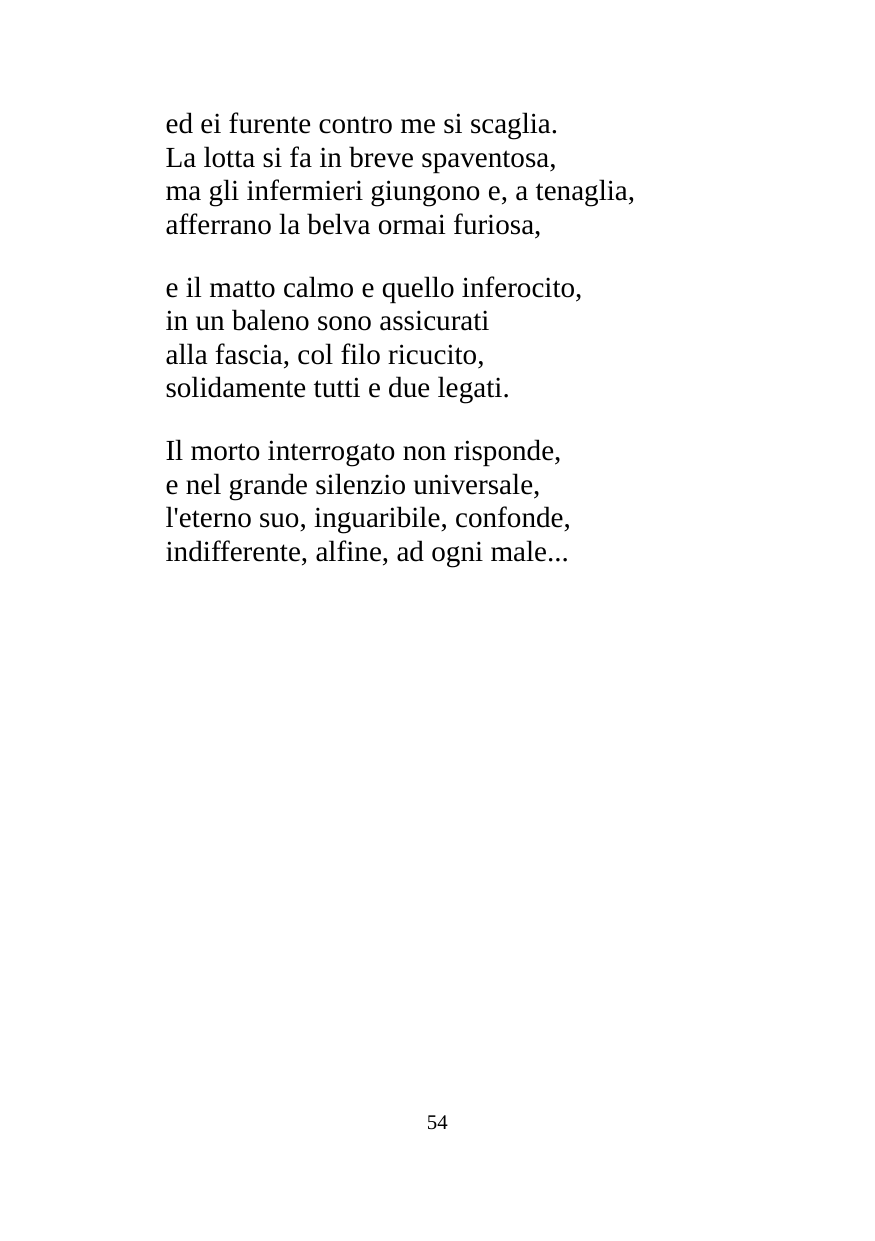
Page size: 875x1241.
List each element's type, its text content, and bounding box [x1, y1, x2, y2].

text e il matto calmo e quello inferocito, in un baleno sono assicurati alla fascia, col filo ricucito, solidamente tutti e due legati. [165, 270, 768, 404]
text ed ei furente contro me si scaglia. La lotta si fa in breve spaventosa, ma gli infermieri giungono e, a tenaglia, afferrano la belva ormai furiosa, [165, 106, 768, 240]
text Il morto interrogato non risponde, e nel grande silenzio universale, l'eterno suo, inguaribile, confonde, indifferente, alfine, ad ogni male... [165, 433, 768, 568]
